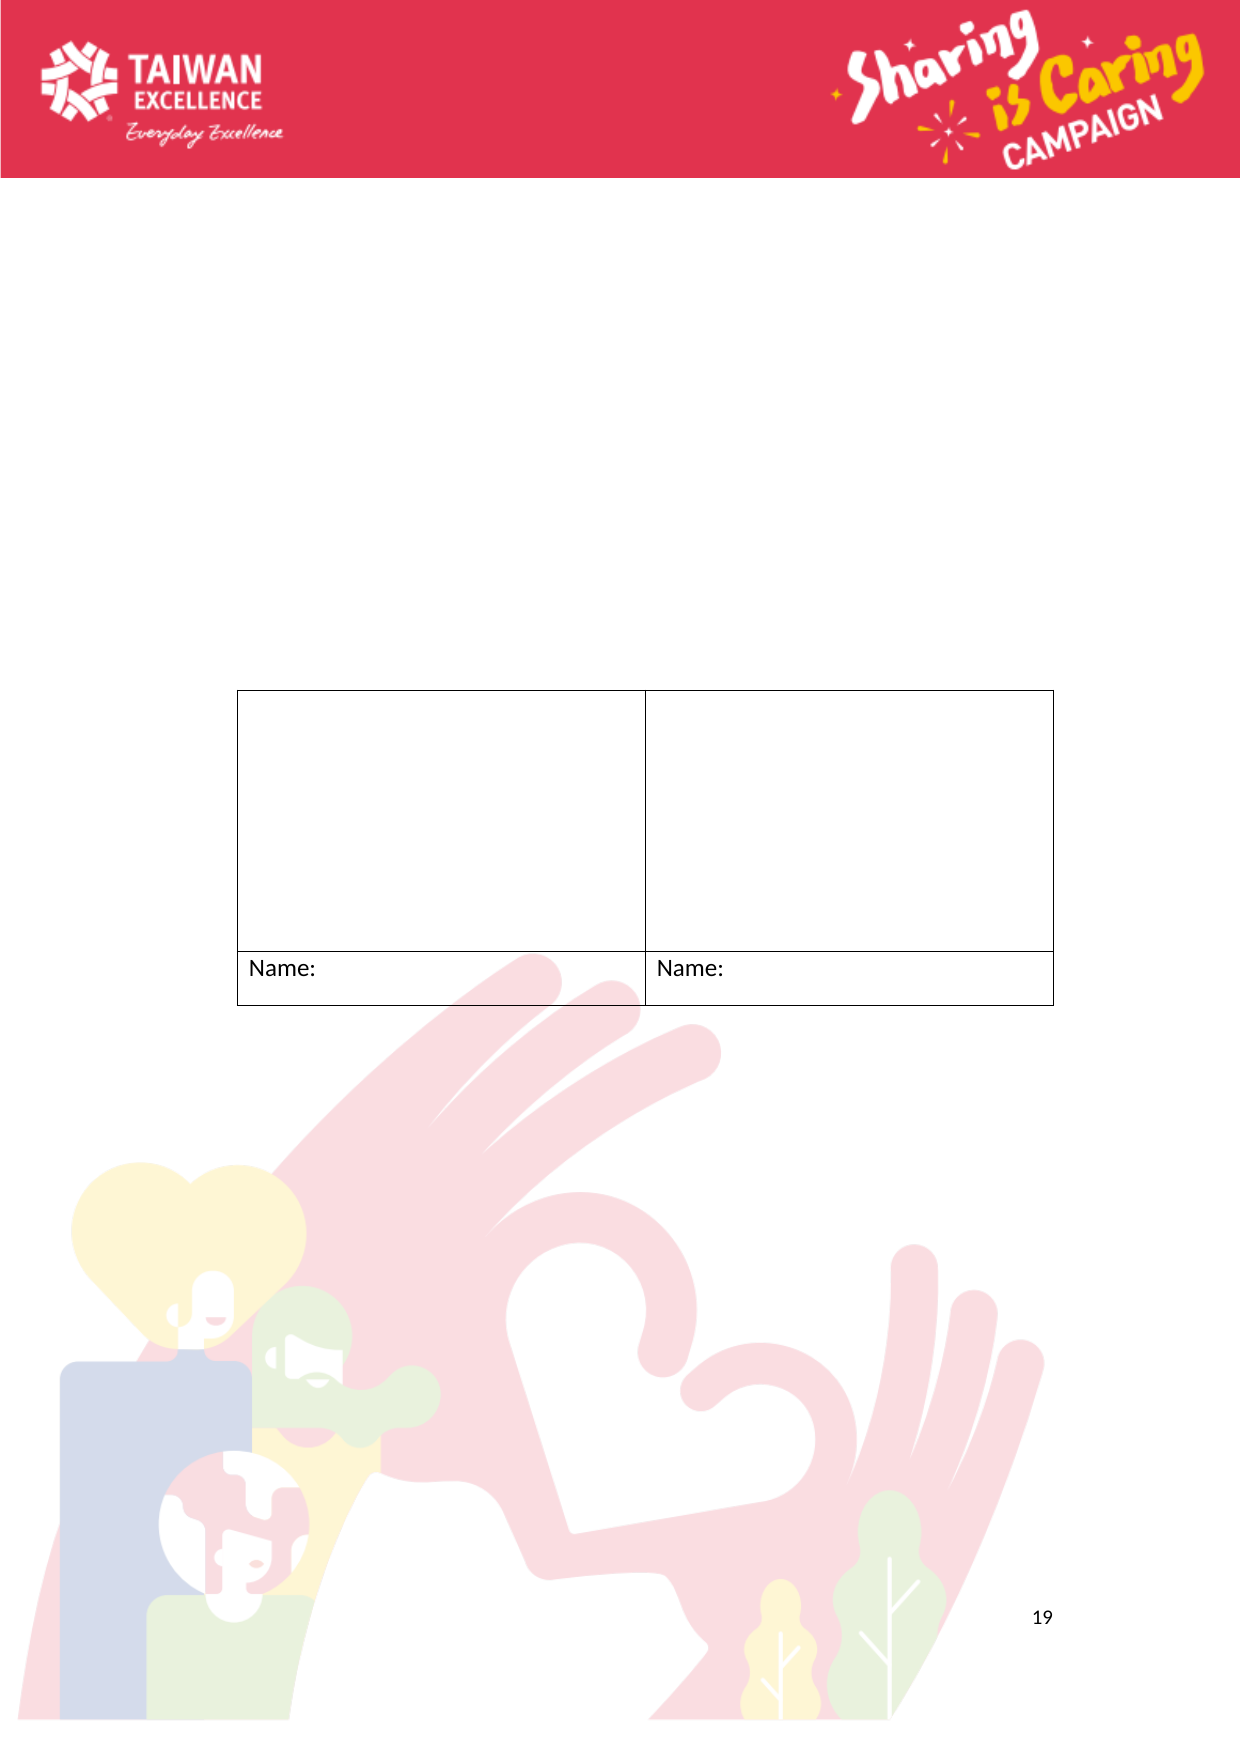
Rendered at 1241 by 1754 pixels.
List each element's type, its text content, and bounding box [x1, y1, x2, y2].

table_cell Name: [238, 952, 645, 1005]
table_cell [238, 691, 645, 951]
table_cell [646, 691, 1053, 951]
table_cell Name: [646, 952, 1053, 1005]
